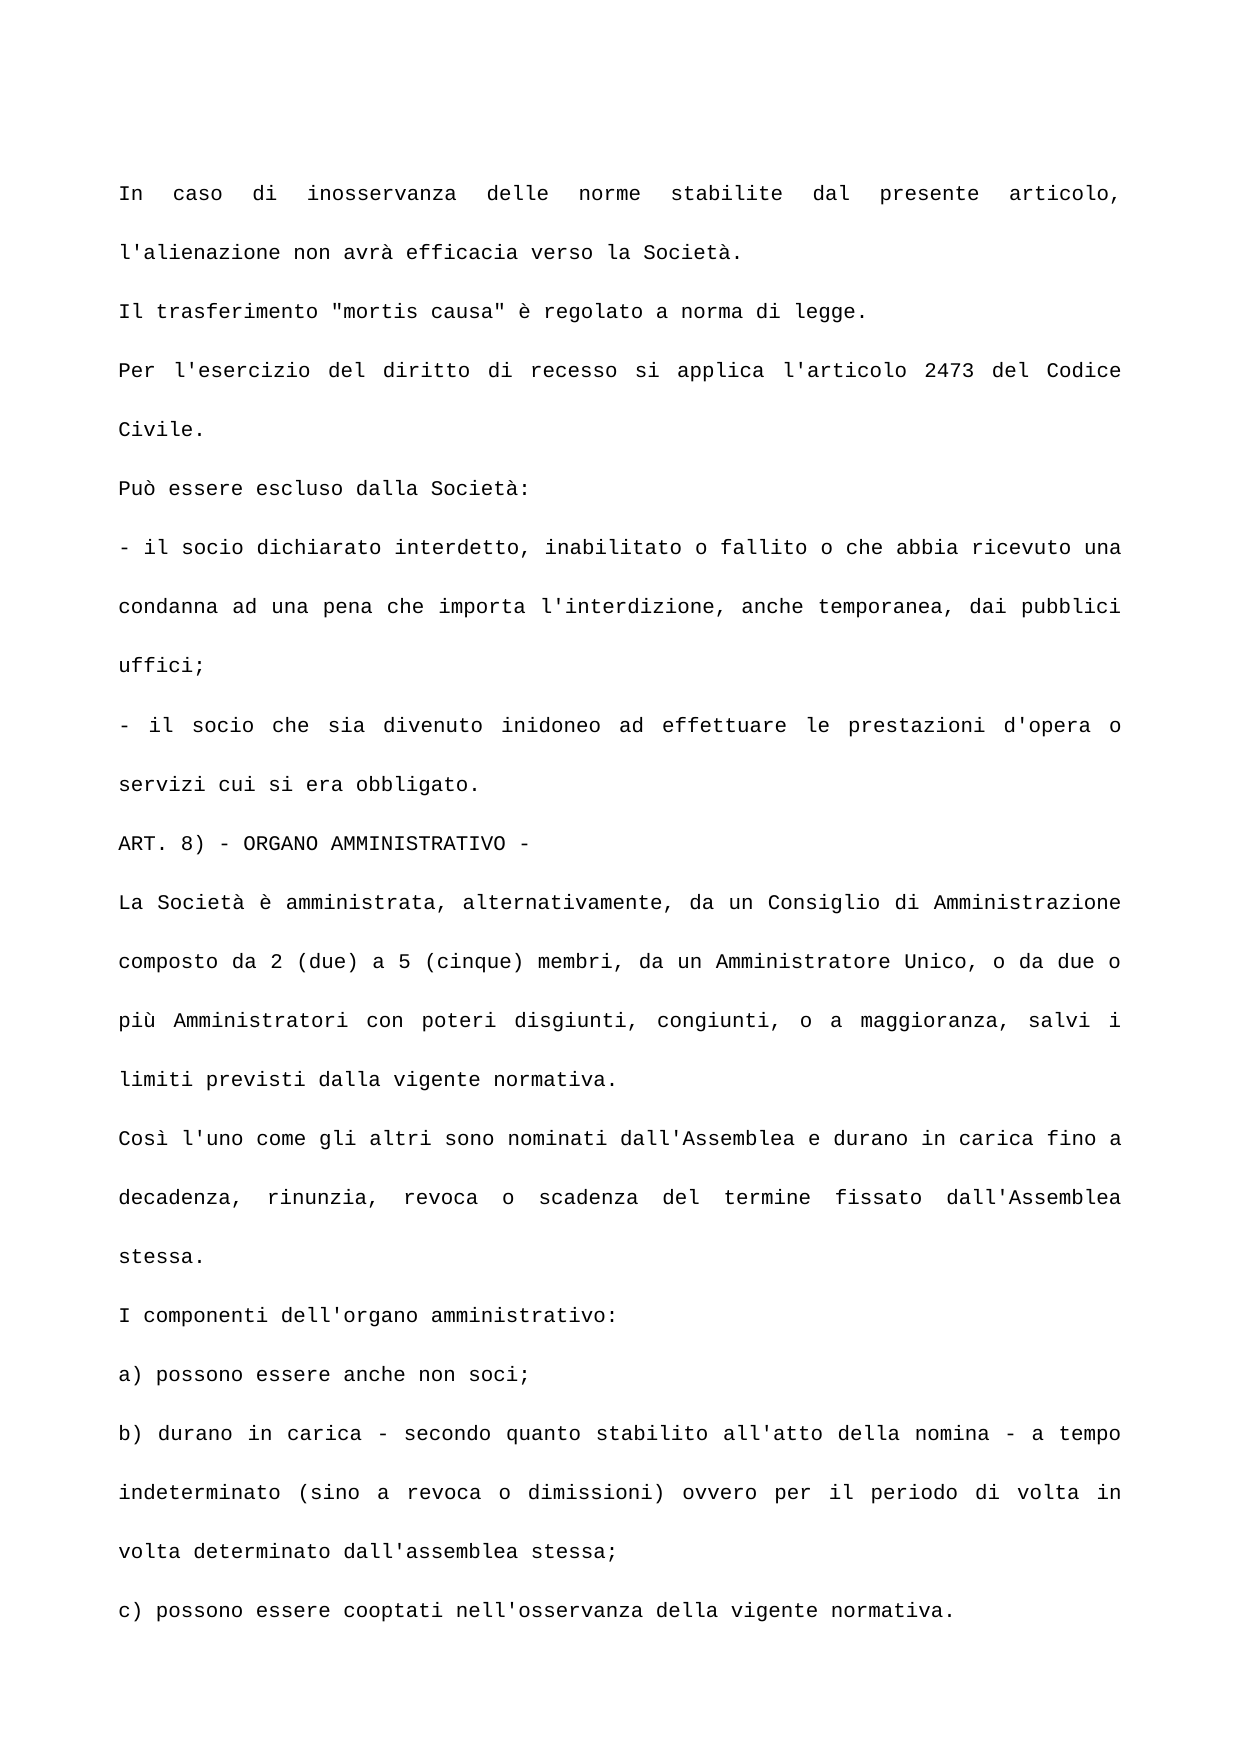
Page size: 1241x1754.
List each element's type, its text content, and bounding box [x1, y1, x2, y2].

text I componenti dell'organo amministrativo: [118, 1270, 1122, 1329]
text Il trasferimento "mortis causa" è regolato a norma di legge. [118, 266, 1122, 325]
text - il socio che sia divenuto inidoneo ad effettuare le prestazioni d'opera o servizi cui si era obbligato. [118, 679, 1122, 797]
text Così l'uno come gli altri sono nominati dall'Assemblea e durano in carica fino a decadenza, rinunzia, revoca o scadenza del termine fissato dall'Assemblea stessa. [118, 1093, 1122, 1270]
text a) possono essere anche non soci; [118, 1329, 1122, 1388]
text - il socio dichiarato interdetto, inabilitato o fallito o che abbia ricevuto una condanna ad una pena che importa l'interdizione, anche temporanea, dai pubblici uffici; [118, 502, 1122, 679]
text In caso di inosservanza delle norme stabilite dal presente articolo, l'alienazione non avrà efficacia verso la Società. [118, 148, 1122, 266]
text c) possono essere cooptati nell'osservanza della vigente normativa. [118, 1565, 1122, 1624]
text Può essere escluso dalla Società: [118, 443, 1122, 502]
text ART. 8) - ORGANO AMMINISTRATIVO - [118, 797, 1122, 856]
text b) durano in carica - secondo quanto stabilito all'atto della nomina - a tempo indeterminato (sino a revoca o dimissioni) ovvero per il periodo di volta in volta determinato dall'assemblea stessa; [118, 1388, 1122, 1565]
text La Società è amministrata, alternativamente, da un Consiglio di Amministrazione composto da 2 (due) a 5 (cinque) membri, da un Amministratore Unico, o da due o più Amministratori con poteri disgiunti, congiunti, o a maggioranza, salvi i limiti previsti dalla vigente normativa. [118, 856, 1122, 1093]
text Per l'esercizio del diritto di recesso si applica l'articolo 2473 del Codice Civile. [118, 325, 1122, 443]
